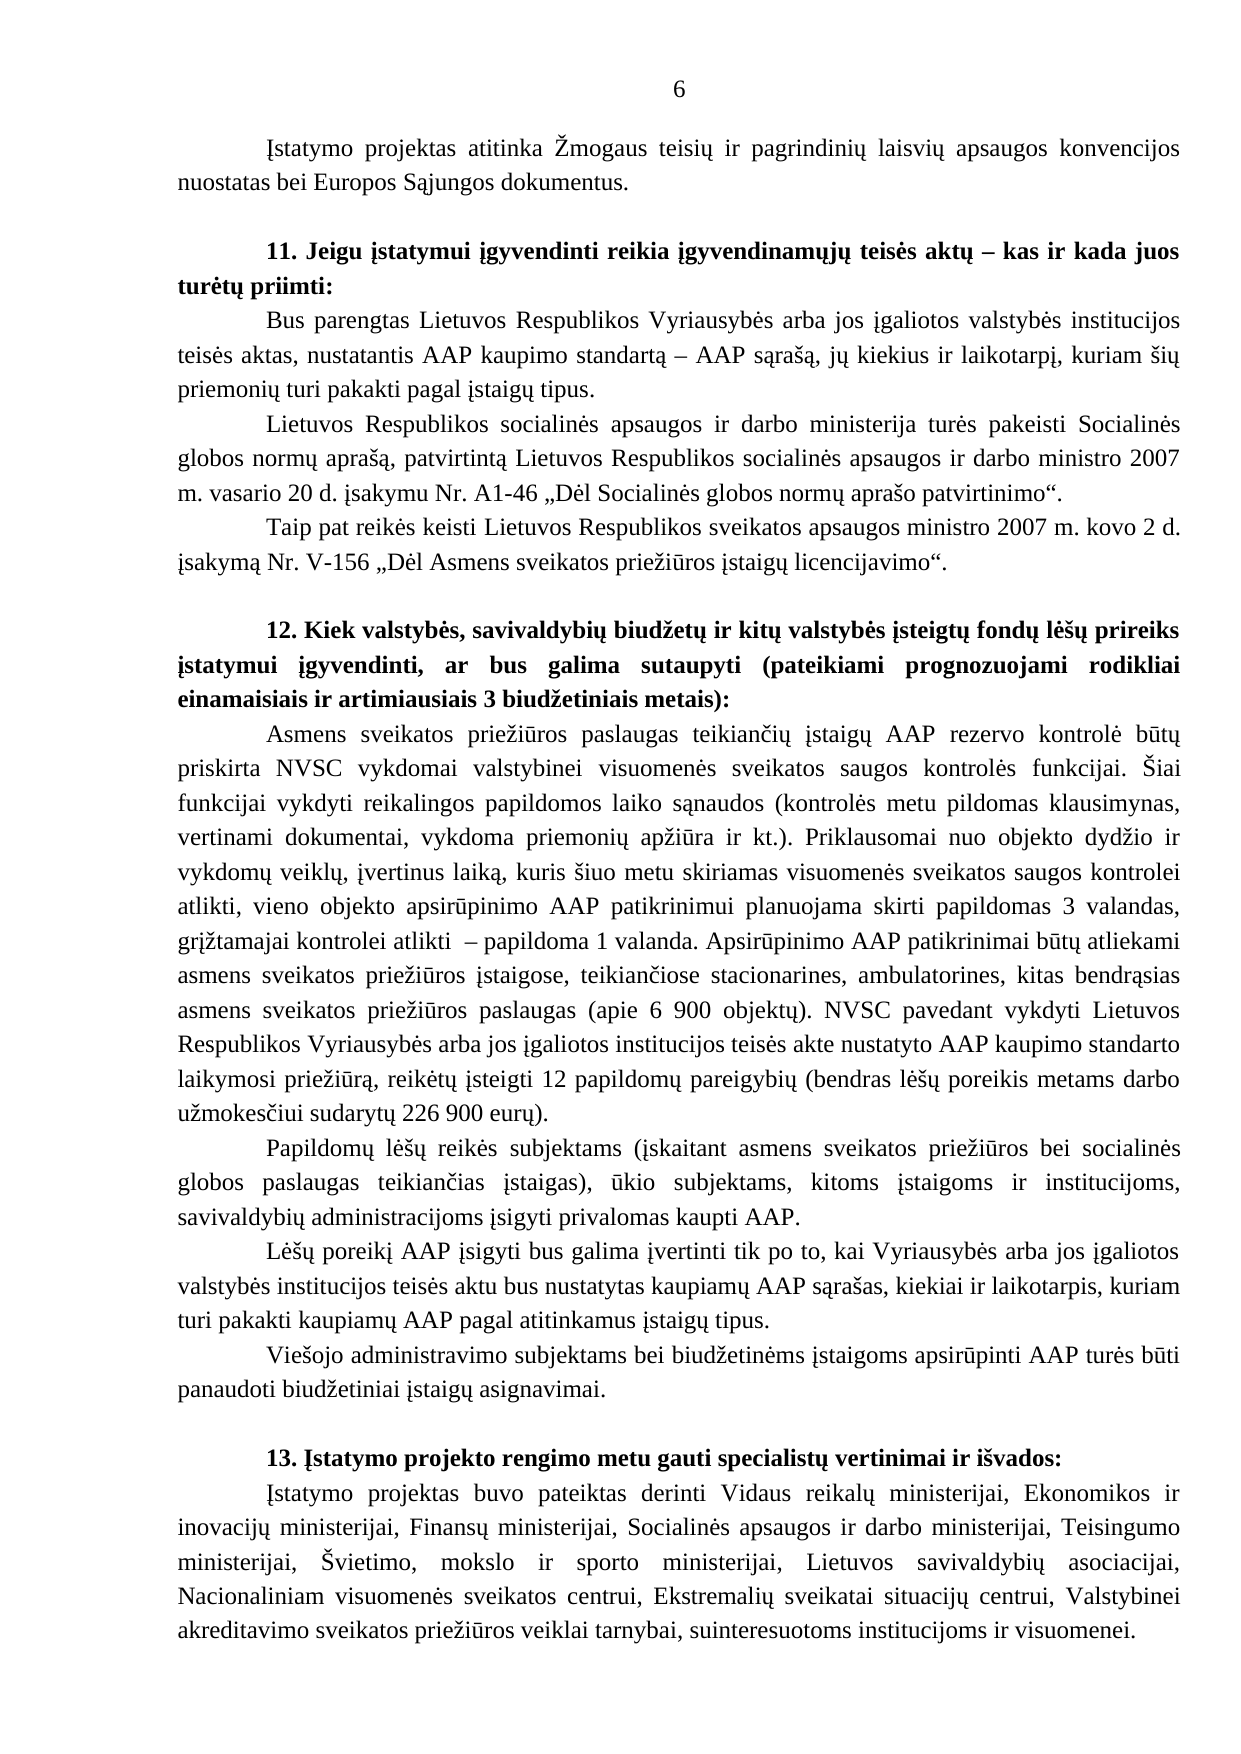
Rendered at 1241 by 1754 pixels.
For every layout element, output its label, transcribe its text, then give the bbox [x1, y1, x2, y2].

text Lietuvos Respublikos socialinės apsaugos ir darbo ministerija turės pakeisti Socialinės globos normų aprašą, patvirtintą Lietuvos Respublikos socialinės apsaugos ir darbo ministro 2007 m. vasario 20 d. įsakymu Nr. A1-46 „Dėl Socialinės globos normų aprašo patvirtinimo“. [177, 409, 1181, 506]
text 12. Kiek valstybės, savivaldybių biudžetų ir kitų valstybės įsteigtų fondų lėšų prireiks įstatymui įgyvendinti, ar bus galima sutaupyti (pateikiami prognozuojami rodikliai einamaisiais ir artimiausiais 3 biudžetiniais metais): [177, 616, 1181, 713]
text Įstatymo projektas buvo pateiktas derinti Vidaus reikalų ministerijai, Ekonomikos ir inovacijų ministerijai, Finansų ministerijai, Socialinės apsaugos ir darbo ministerijai, Teisingumo ministerijai, Švietimo, mokslo ir sporto ministerijai, Lietuvos savivaldybių asociacijai, Nacionaliniam visuomenės sveikatos centrui, Ekstremalių sveikatai situacijų centrui, Valstybinei akreditavimo sveikatos priežiūros veiklai tarnybai, suinteresuotoms institucijoms ir visuomenei. [177, 1478, 1181, 1644]
text Papildomų lėšų reikės subjektams (įskaitant asmens sveikatos priežiūros bei socialinės globos paslaugas teikiančias įstaigas), ūkio subjektams, kitoms įstaigoms ir institucijoms, savivaldybių administracijoms įsigyti privalomas kaupti AAP. [177, 1133, 1181, 1231]
text Taip pat reikės keisti Lietuvos Respublikos sveikatos apsaugos ministro 2007 m. kovo 2 d. įsakymą Nr. V-156 „Dėl Asmens sveikatos priežiūros įstaigų licencijavimo“. [177, 512, 1181, 575]
text 11. Jeigu įstatymui įgyvendinti reikia įgyvendinamųjų teisės aktų – kas ir kada juos turėtų priimti: [177, 236, 1181, 299]
text Asmens sveikatos priežiūros paslaugas teikiančių įstaigų AAP rezervo kontrolė būtų priskirta NVSC vykdomai valstybinei visuomenės sveikatos saugos kontrolės funkcijai. Šiai funkcijai vykdyti reikalingos papildomos laiko sąnaudos (kontrolės metu pildomas klausimynas, vertinami dokumentai, vykdoma priemonių apžiūra ir kt.). Priklausomai nuo objekto dydžio ir vykdomų veiklų, įvertinus laiką, kuris šiuo metu skiriamas visuomenės sveikatos saugos kontrolei atlikti, vieno objekto apsirūpinimo AAP patikrinimui planuojama skirti papildomas 3 valandas, grįžtamajai kontrolei atlikti – papildoma 1 valanda. Apsirūpinimo AAP patikrinimai būtų atliekami asmens sveikatos priežiūros įstaigose, teikiančiose stacionarines, ambulatorines, kitas bendrąsias asmens sveikatos priežiūros paslaugas (apie 6 900 objektų). NVSC pavedant vykdyti Lietuvos Respublikos Vyriausybės arba jos įgaliotos institucijos teisės akte nustatyto AAP kaupimo standarto laikymosi priežiūrą, reikėtų įsteigti 12 papildomų pareigybių (bendras lėšų poreikis metams darbo užmokesčiui sudarytų 226 900 eurų). [177, 719, 1181, 1127]
text Įstatymo projektas atitinka Žmogaus teisių ir pagrindinių laisvių apsaugos konvencijos nuostatas bei Europos Sąjungos dokumentus. [177, 133, 1181, 196]
text 13. Įstatymo projekto rengimo metu gauti specialistų vertinimai ir išvados: [177, 1443, 1181, 1472]
text Lėšų poreikį AAP įsigyti bus galima įvertinti tik po to, kai Vyriausybės arba jos įgaliotos valstybės institucijos teisės aktu bus nustatytas kaupiamų AAP sąrašas, kiekiai ir laikotarpis, kuriam turi pakakti kaupiamų AAP pagal atitinkamus įstaigų tipus. [177, 1236, 1181, 1334]
text Viešojo administravimo subjektams bei biudžetinėms įstaigoms apsirūpinti AAP turės būti panaudoti biudžetiniai įstaigų asignavimai. [177, 1340, 1181, 1403]
text Bus parengtas Lietuvos Respublikos Vyriausybės arba jos įgaliotos valstybės institucijos teisės aktas, nustatantis AAP kaupimo standartą – AAP sąrašą, jų kiekius ir laikotarpį, kuriam šių priemonių turi pakakti pagal įstaigų tipus. [177, 305, 1181, 403]
